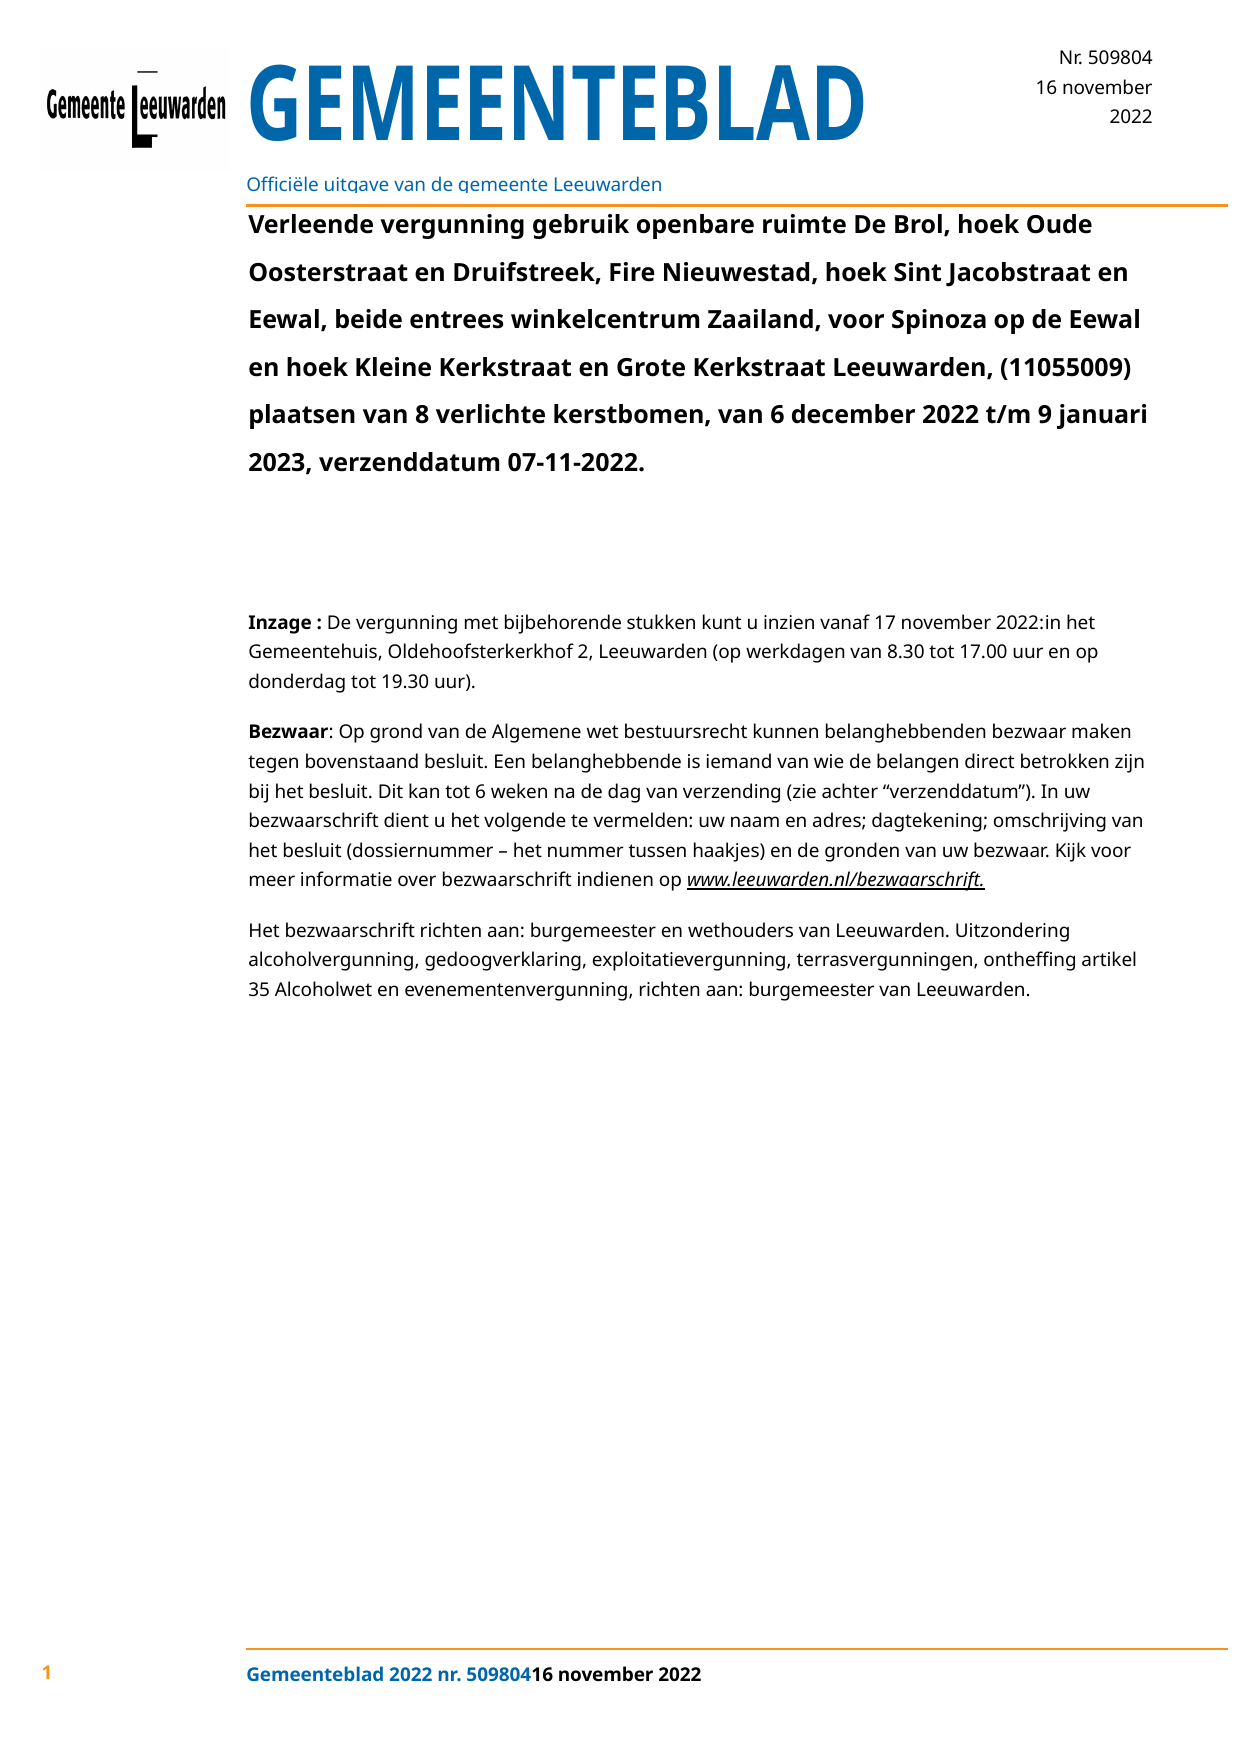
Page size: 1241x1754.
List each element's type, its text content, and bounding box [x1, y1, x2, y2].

picture [41, 47, 231, 172]
text Verleende vergunning gebruik openbare ruimte De Brol, hoek Oude Oosterstraat en Druifstreek, Fire Nieuwestad, hoek Sint Jacobstraat en Eewal, beide entrees winkelcentrum Zaailand, voor Spinoza op de Eewal en hoek Kleine Kerkstraat en Grote Kerkstraat Leeuwarden, (11055009) plaatsen van 8 verlichte kerstbomen, van 6 december 2022 t/m 9 januari 2023, verzenddatum 07-11-2022. [248, 207, 1152, 479]
text Bezwaar: Op grond van de Algemene wet bestuursrecht kunnen belanghebbenden bezwaar maken tegen bovenstaand besluit. Een belanghebbende is iemand van wie de belangen direct betrokken zijn bij het besluit. Dit kan tot 6 weken na de dag van verzending (zie achter “verzenddatum”). In uw bezwaarschrift dient u het volgende te vermelden: uw naam en adres; dagtekening; omschrijving van het besluit (dossiernummer – het nummer tussen haakjes) en de gronden van uw bezwaar. Kijk voor meer informatie over bezwaarschrift indienen op www.leeuwarden.nl/bezwaarschrift. [248, 719, 1152, 892]
text Inzage : De vergunning met bijbehorende stukken kunt u inzien vanaf 17 november 2022:in het Gemeentehuis, Oldehoofsterkerkhof 2, Leeuwarden (op werkdagen van 8.30 tot 17.00 uur en op donderdag tot 19.30 uur). [248, 609, 1152, 694]
text Het bezwaarschrift richten aan: burgemeester en wethouders van Leeuwarden. Uitzondering alcoholvergunning, gedoogverklaring, exploitatievergunning, terrasvergunningen, ontheffing artikel 35 Alcoholwet en evenementenvergunning, richten aan: burgemeester van Leeuwarden. [248, 917, 1152, 1002]
